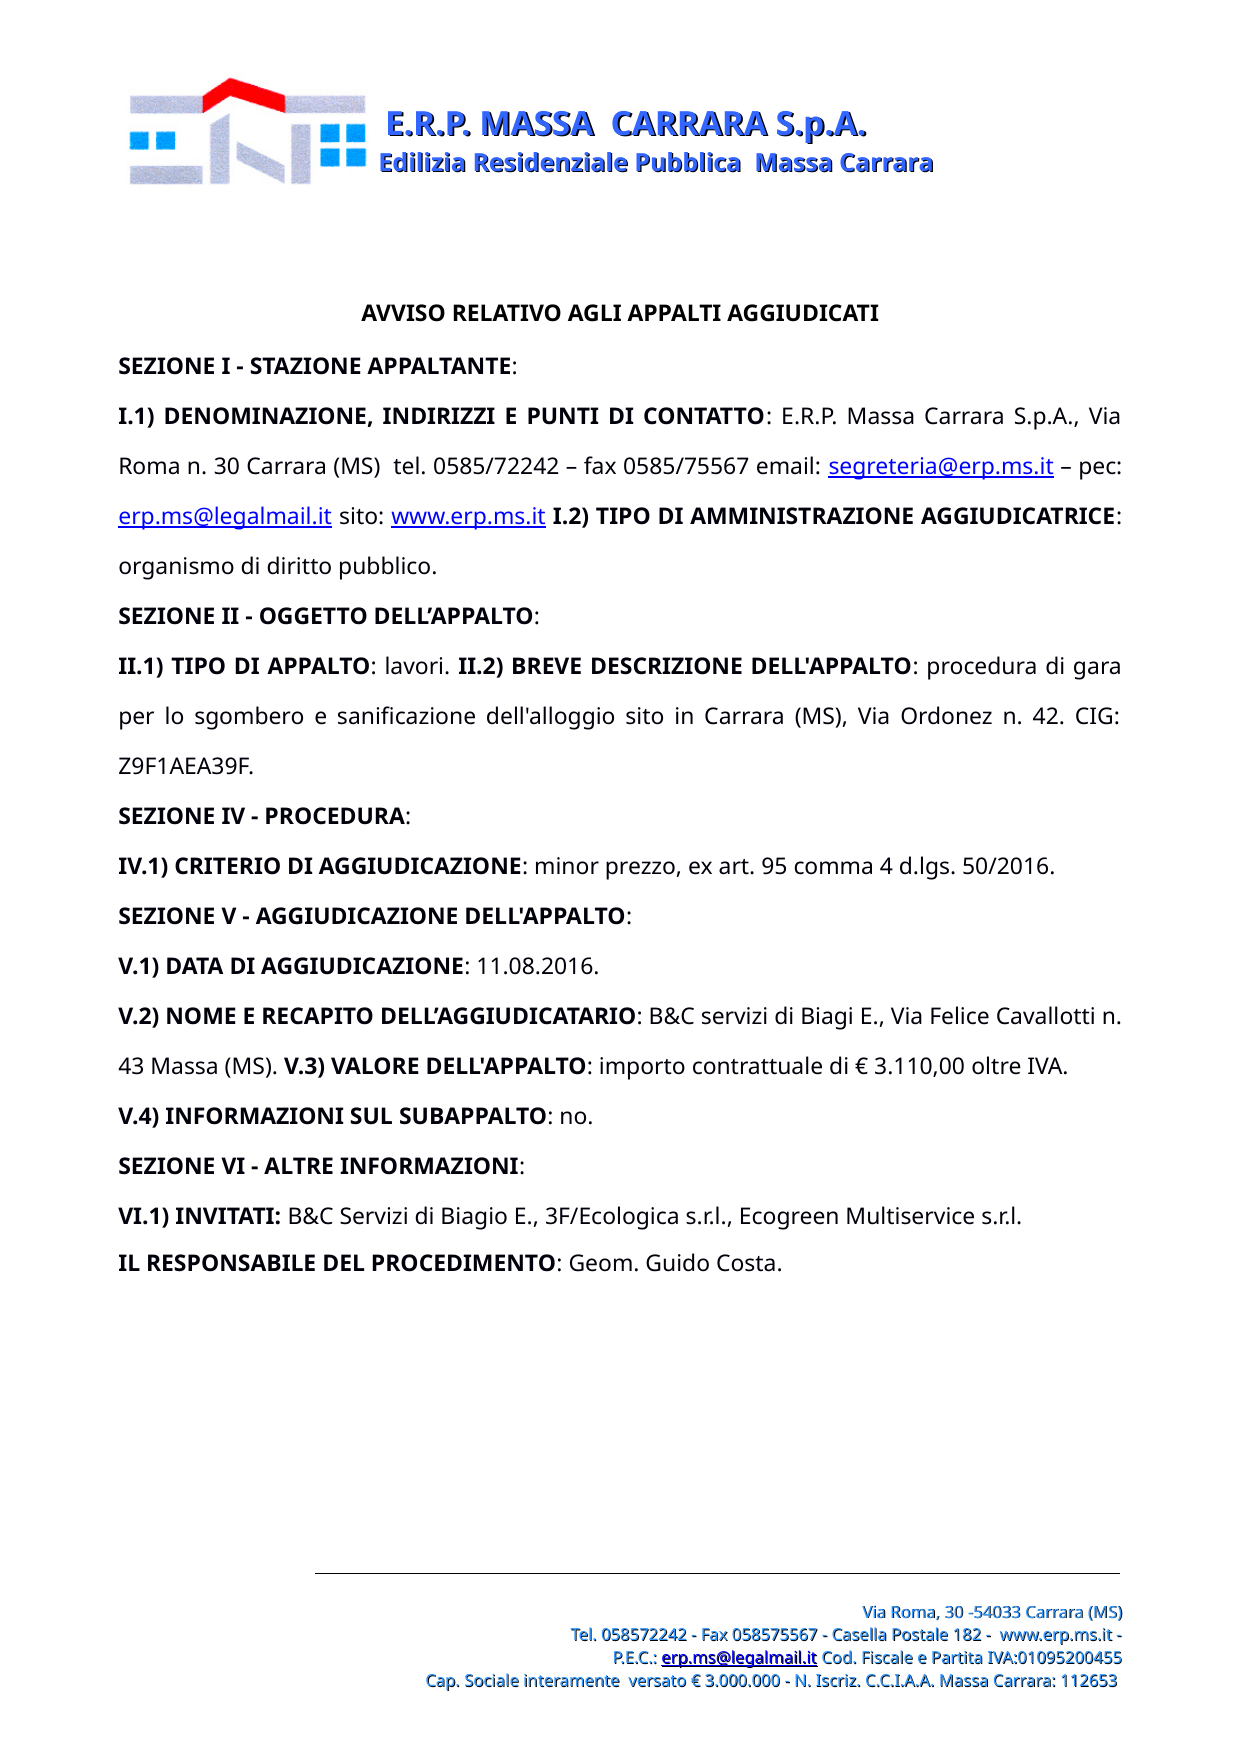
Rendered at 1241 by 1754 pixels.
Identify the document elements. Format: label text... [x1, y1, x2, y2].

text SEZIONE VI - ALTRE INFORMAZIONI: [118, 1131, 1122, 1181]
text IL RESPONSABILE DEL PROCEDIMENTO: Geom. Guido Costa. [118, 1231, 1122, 1281]
text II.1) TIPO DI APPALTO: lavori. II.2) BREVE DESCRIZIONE DELL'APPALTO: procedura di gara per lo sgombero e sanificazione dell'alloggio sito in Carrara (MS), Via Ordonez n. 42. CIG: Z9F1AEA39F. [118, 631, 1122, 781]
text SEZIONE V - AGGIUDICAZIONE DELL'APPALTO: [118, 881, 1122, 931]
text IV.1) CRITERIO DI AGGIUDICAZIONE: minor prezzo, ex art. 95 comma 4 d.lgs. 50/2016. [118, 831, 1122, 881]
text VI.1) INVITATI: B&C Servizi di Biagio E., 3F/Ecologica s.r.l., Ecogreen Multiservice s.r.l. [118, 1181, 1122, 1231]
picture [118, 72, 381, 194]
text I.1) DENOMINAZIONE, INDIRIZZI E PUNTI DI CONTATTO: E.R.P. Massa Carrara S.p.A., Via Roma n. 30 Carrara (MS) tel. 0585/72242 – fax 0585/75567 email: segreteria@erp.ms.it – pec: erp.ms@legalmail.it sito: www.erp.ms.it I.2) TIPO DI AMMINISTRAZIONE AGGIUDICATRICE: organismo di diritto pubblico. [118, 381, 1122, 581]
text V.1) DATA DI AGGIUDICAZIONE: 11.08.2016. [118, 931, 1122, 981]
text V.4) INFORMAZIONI SUL SUBAPPALTO: no. [118, 1081, 1122, 1131]
text V.2) NOME E RECAPITO DELL’AGGIUDICATARIO: B&C servizi di Biagi E., Via Felice Cavallotti n. 43 Massa (MS). V.3) VALORE DELL'APPALTO: importo contrattuale di € 3.110,00 oltre IVA. [118, 981, 1122, 1081]
text SEZIONE IV - PROCEDURA: [118, 781, 1122, 831]
text SEZIONE II - OGGETTO DELL’APPALTO: [118, 581, 1122, 631]
text AVVISO RELATIVO AGLI APPALTI AGGIUDICATI [118, 281, 1122, 331]
text SEZIONE I - STAZIONE APPALTANTE: [118, 331, 1122, 381]
